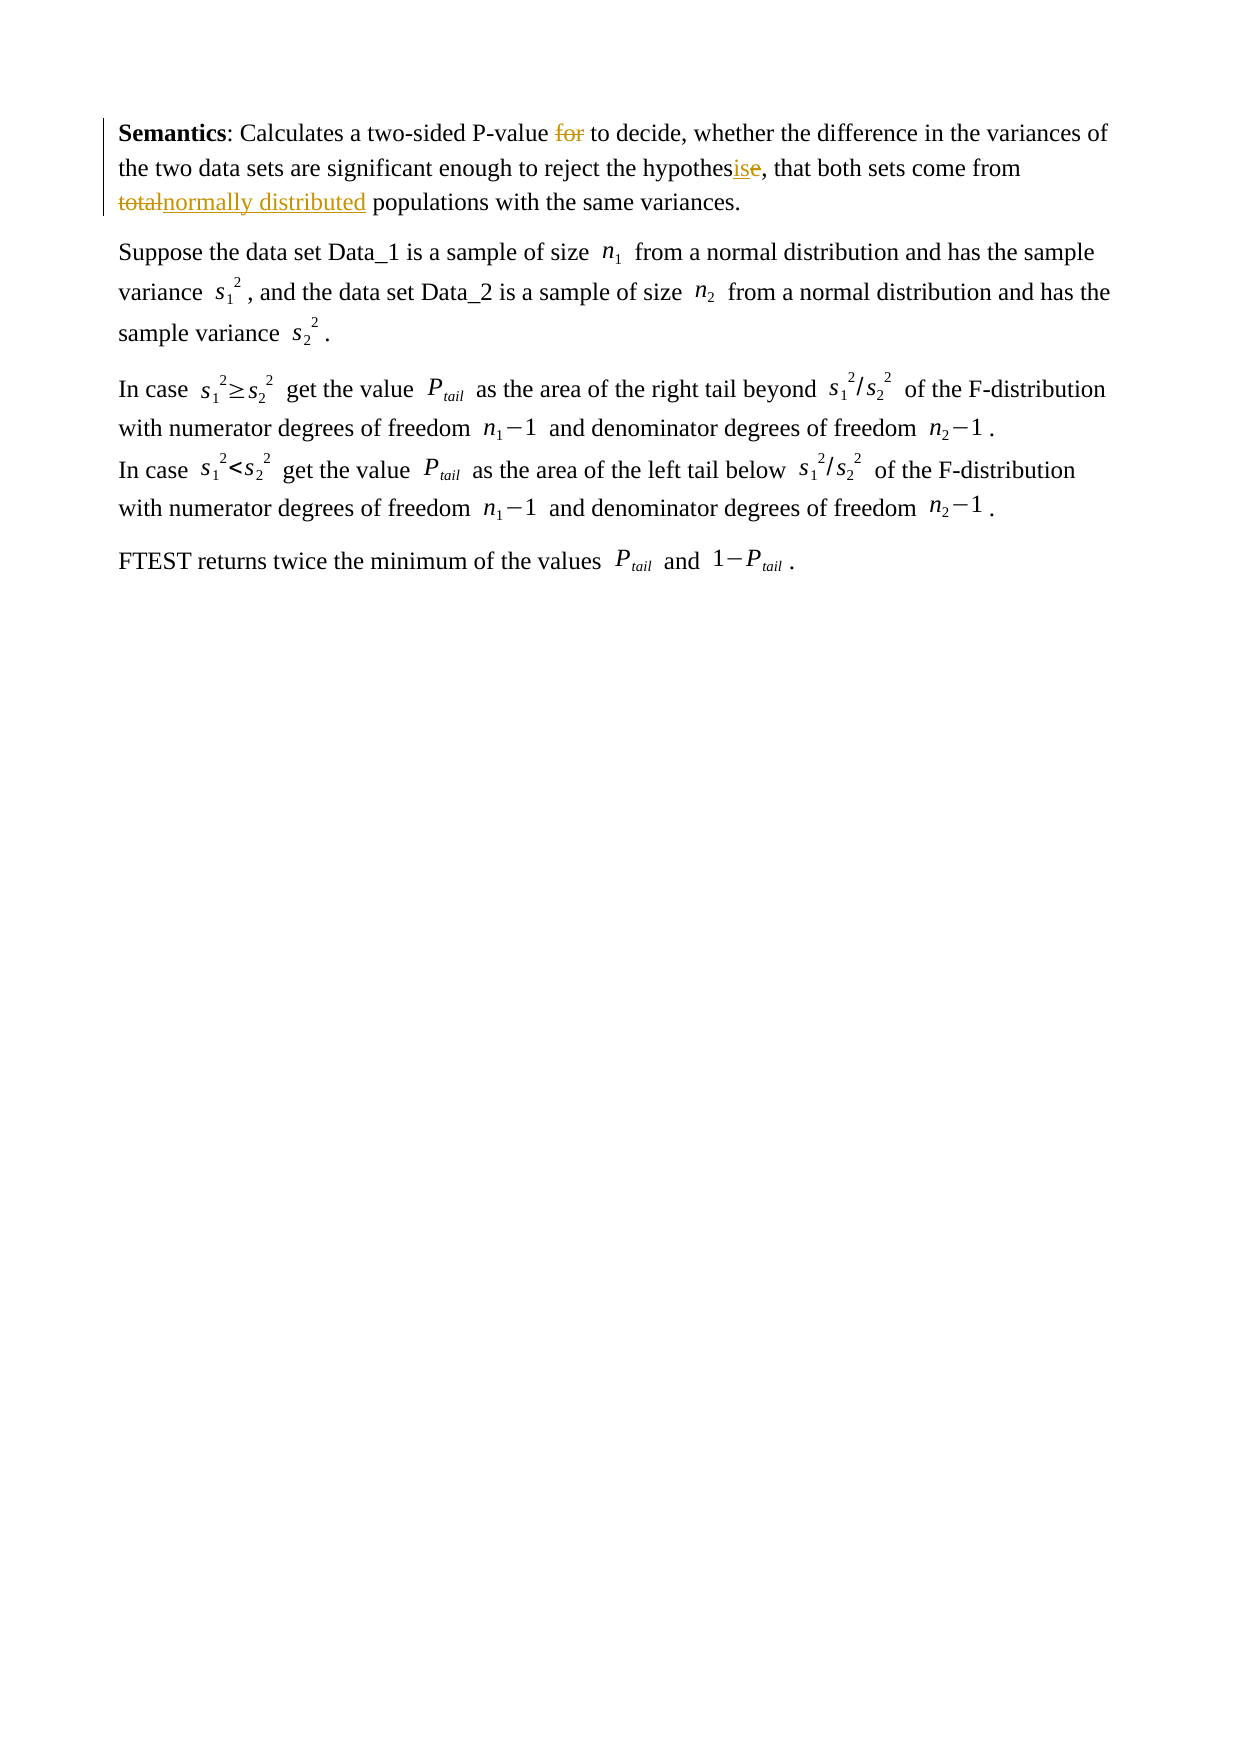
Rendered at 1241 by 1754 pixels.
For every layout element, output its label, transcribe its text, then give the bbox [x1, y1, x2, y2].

text FTEST returns twice the minimum of the values and . [118, 544, 1122, 576]
text Suppose the data set Data_1 is a sample of size from a normal distribution and has the sample variance , and the data set Data_2 is a sample of size from a normal distribution and has the sample variance . [118, 236, 1122, 349]
text Semantics: Calculates a two-sided P-value to decide, whether the difference in the variances of the two data sets are significant enough to reject the hypothesis, that both sets come from normally distributed populations with the same variances. [118, 118, 1122, 216]
text In case get the value as the area of the right tail beyond of the F‑distribution with numerator degrees of freedom and denominator degrees of freedom . In case get the value as the area of the left tail below of the F-distribution with numerator degrees of freedom and denominator degrees of freedom . [118, 369, 1122, 524]
